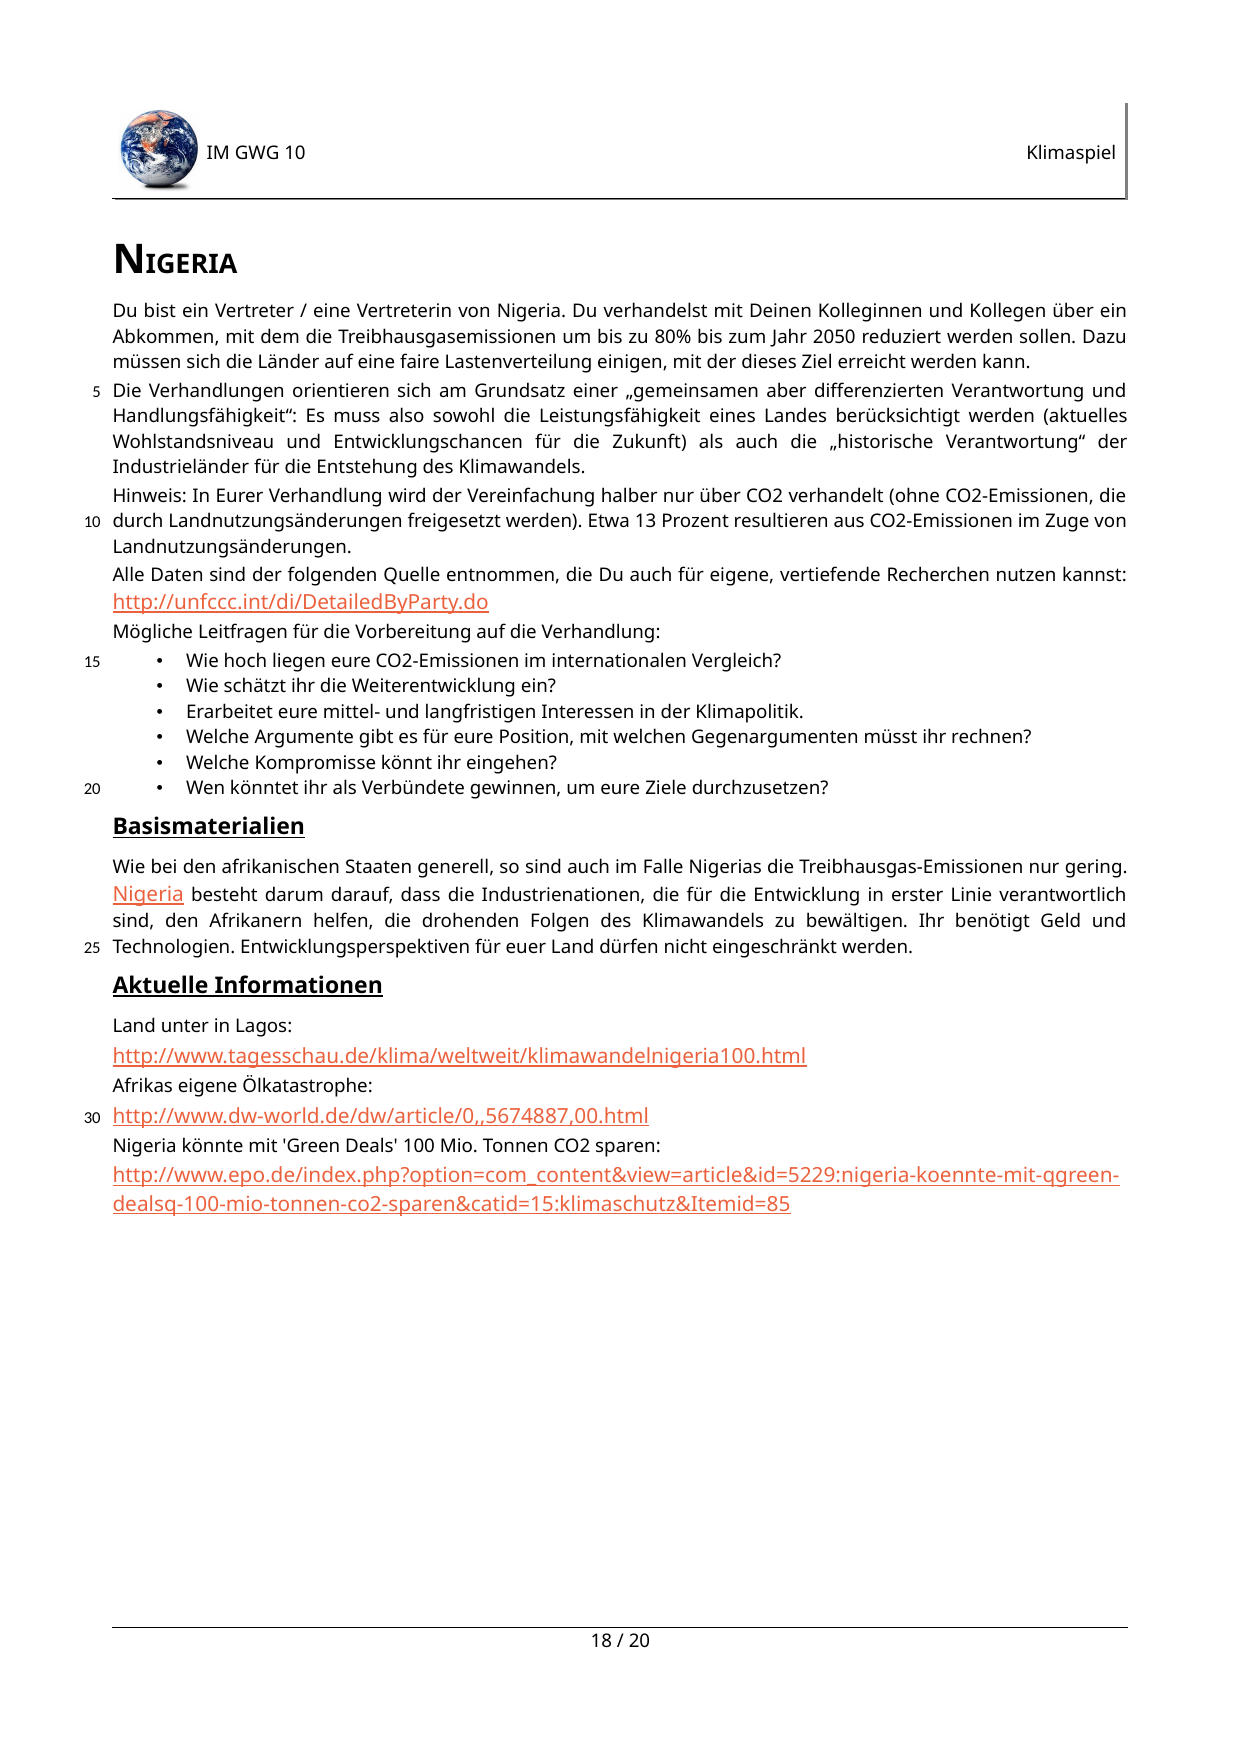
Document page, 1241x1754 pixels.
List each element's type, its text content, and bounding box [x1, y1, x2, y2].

list Welche Kompromisse könnt ihr eingehen? [156, 749, 1128, 775]
text http://www.epo.de/index.php?option=com_content&view=article&id=5229:nigeria-koennte-mit-qgreen-dealsq-100-mio-tonnen-co2-sparen&catid=15:klimaschutz&Itemid=85 [112, 1161, 1128, 1217]
text http://www.tagesschau.de/klima/weltweit/klimawandelnigeria100.html [112, 1041, 1128, 1069]
list Wie hoch liegen eure CO2-Emissionen im internationalen Vergleich? [156, 647, 1128, 673]
subtitle Aktuelle Informationen [112, 969, 1128, 1000]
text Afrikas eigene Ölkatastrophe: [112, 1072, 1128, 1098]
list Welche Argumente gibt es für eure Position, mit welchen Gegenargumenten müsst ihr rechnen? [156, 724, 1128, 749]
list Wie schätzt ihr die Weiterentwicklung ein? [156, 673, 1128, 698]
text Wie bei den afrikanischen Staaten generell, so sind auch im Falle Nigerias die Treibhausgas-Emissionen nur gering. Nigeria besteht darum darauf, dass die Industrienationen, die für die Entwicklung in erster Linie verantwortlich sind, den Afrikanern helfen, die drohenden Folgen des Klimawandels zu bewältigen. Ihr benötigt Geld und Technologien. Entwicklungsperspektiven für euer Land dürfen nicht eingeschränkt werden. [112, 854, 1128, 959]
list Erarbeitet eure mittel- und langfristigen Interessen in der Klimapolitik. [156, 698, 1128, 724]
text Mögliche Leitfragen für die Vorbereitung auf die Verhandlung: [112, 619, 1128, 644]
text Land unter in Lagos: [112, 1012, 1128, 1038]
subtitle Basismaterialien [112, 810, 1128, 841]
text Nigeria könnte mit 'Green Deals' 100 Mio. Tonnen CO2 sparen: [112, 1132, 1128, 1158]
text Hinweis: In Eurer Verhandlung wird der Vereinfachung halber nur über CO2 verhandelt (ohne CO2-Emissionen, die durch Landnutzungsänderungen freigesetzt werden). Etwa 13 Prozent resultieren aus CO2-Emissionen im Zuge von Landnutzungsänderungen. [112, 482, 1128, 559]
text Alle Daten sind der folgenden Quelle entnommen, die Du auch für eigene, vertiefende Recherchen nutzen kannst: http://unfccc.int/di/DetailedByParty.do [112, 562, 1128, 616]
text Die Verhandlungen orientieren sich am Grundsatz einer „gemeinsamen aber differenzierten Verantwortung und Handlungsfähigkeit“: Es muss also sowohl die Leistungsfähigkeit eines Landes berücksichtigt werden (aktuelles Wohlstandsniveau und Entwicklungschancen für die Zukunft) als auch die „historische Verantwortung“ der Industrieländer für die Entstehung des Klimawandels. [112, 377, 1128, 479]
picture [118, 109, 201, 192]
text http://www.dw-world.de/dw/article/0,,5674887,00.html [112, 1101, 1128, 1129]
list Wen könntet ihr als Verbündete gewinnen, um eure Ziele durchzusetzen? [156, 775, 1128, 800]
text Du bist ein Vertreter / eine Vertreterin von Nigeria. Du verhandelst mit Deinen Kolleginnen und Kollegen über ein Abkommen, mit dem die Treibhausgasemissionen um bis zu 80% bis zum Jahr 2050 reduziert werden sollen. Dazu müssen sich die Länder auf eine faire Lastenverteilung einigen, mit der dieses Ziel erreicht werden kann. [112, 298, 1128, 374]
subtitle Nigeria [112, 230, 1128, 285]
